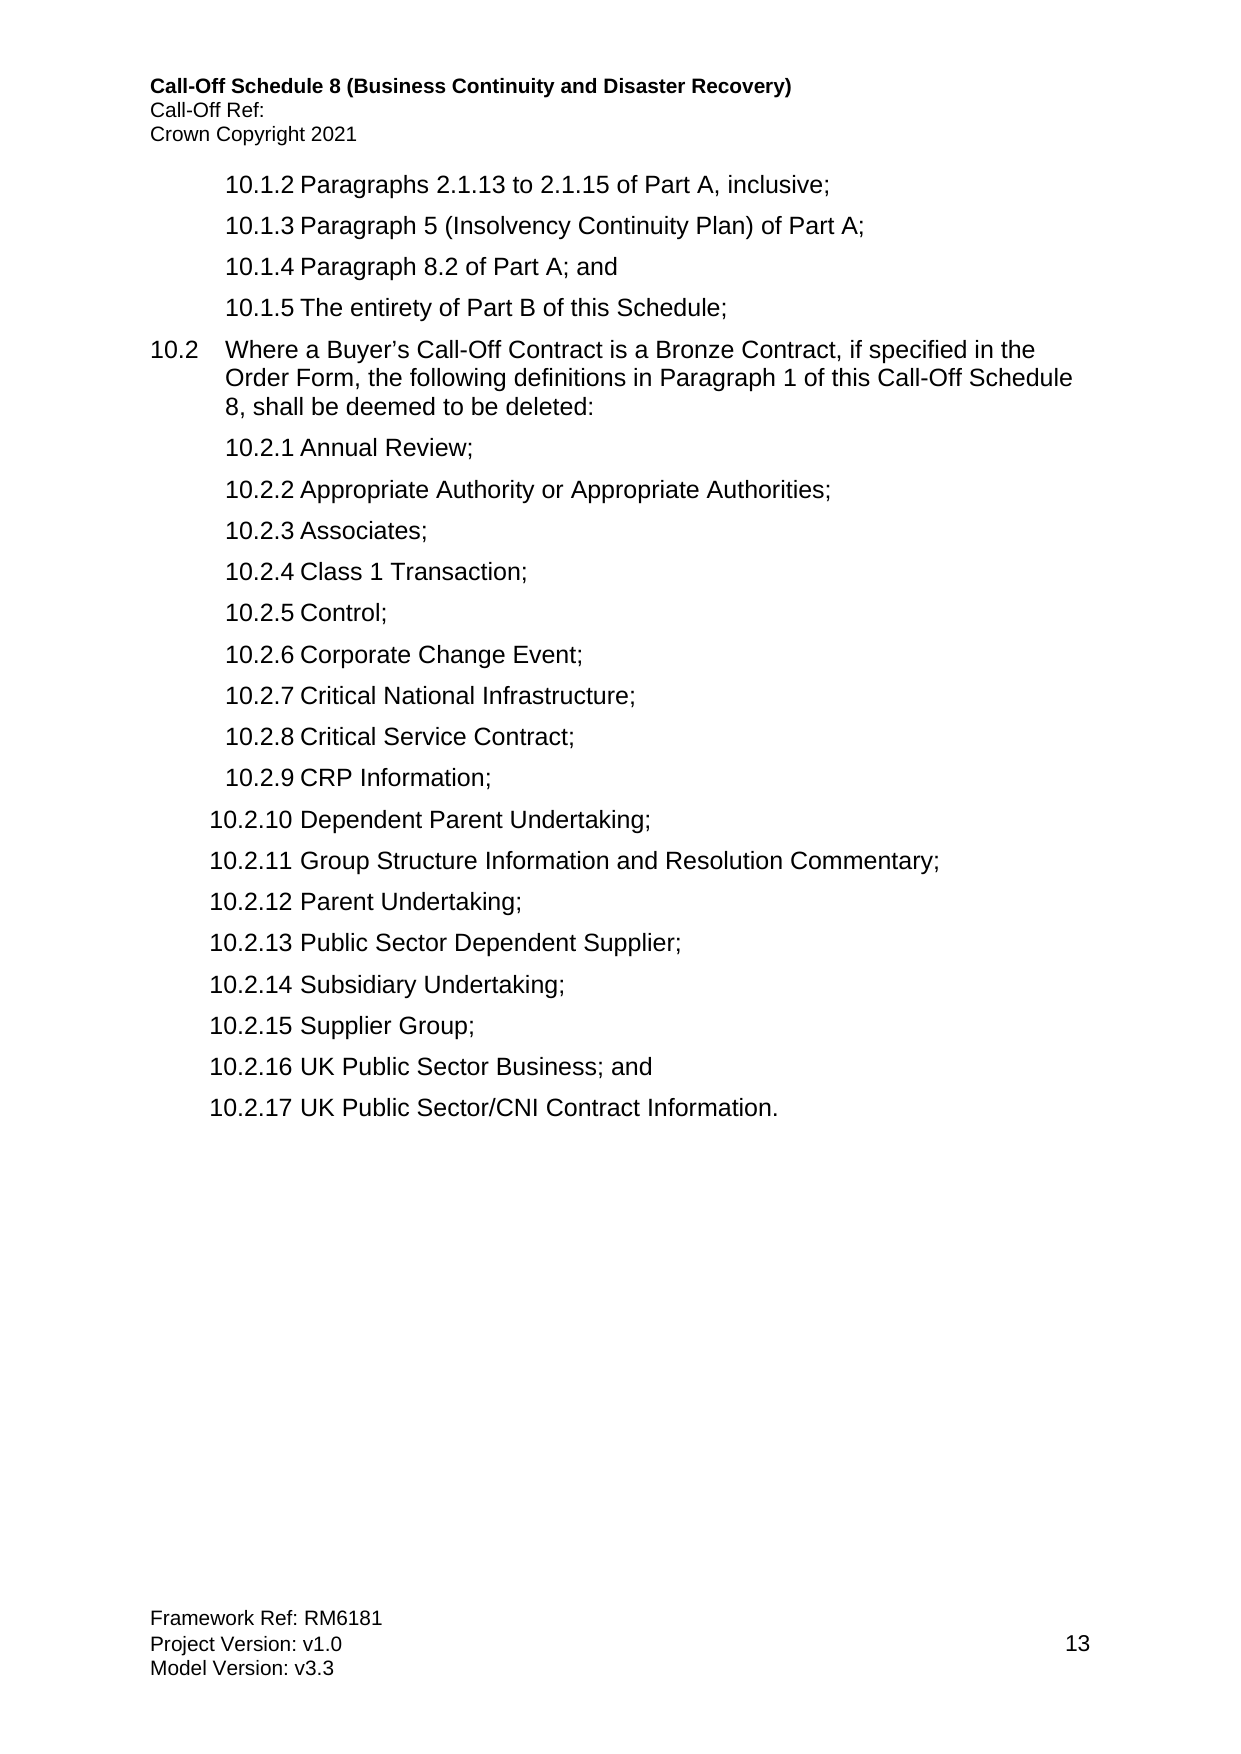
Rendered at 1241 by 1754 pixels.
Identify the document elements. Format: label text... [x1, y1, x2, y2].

list Critical National Infrastructure; [225, 681, 1090, 710]
list Annual Review; [225, 433, 1090, 462]
list Associates; [225, 516, 1090, 545]
list Paragraph 8.2 of Part A; and [225, 252, 1090, 281]
list UK Public Sector/CNI Contract Information. [209, 1093, 1090, 1122]
list Critical Service Contract; [225, 722, 1090, 751]
list Where a Buyer’s Call-Off Contract is a Bronze Contract, if specified in the Order Form, the following definitions in Paragraph 1 of this Call-Off Schedule 8, shall be deemed to be deleted: [150, 335, 1090, 421]
list Parent Undertaking; [209, 887, 1090, 916]
list UK Public Sector Business; and [209, 1052, 1090, 1081]
list Supplier Group; [209, 1011, 1090, 1040]
list Public Sector Dependent Supplier; [209, 928, 1090, 957]
list CRP Information; [225, 763, 1090, 792]
list Control; [225, 598, 1090, 627]
list Group Structure Information and Resolution Commentary; [209, 846, 1090, 875]
list Paragraphs 2.1.13 to 2.1.15 of Part A, inclusive; [225, 170, 1090, 198]
list Subsidiary Undertaking; [209, 970, 1090, 998]
list Class 1 Transaction; [225, 557, 1090, 586]
list Appropriate Authority or Appropriate Authorities; [225, 475, 1090, 503]
list The entirety of Part B of this Schedule; [225, 293, 1090, 322]
list Corporate Change Event; [225, 640, 1090, 668]
list Dependent Parent Undertaking; [209, 805, 1090, 833]
list Paragraph 5 (Insolvency Continuity Plan) of Part A; [225, 211, 1090, 240]
